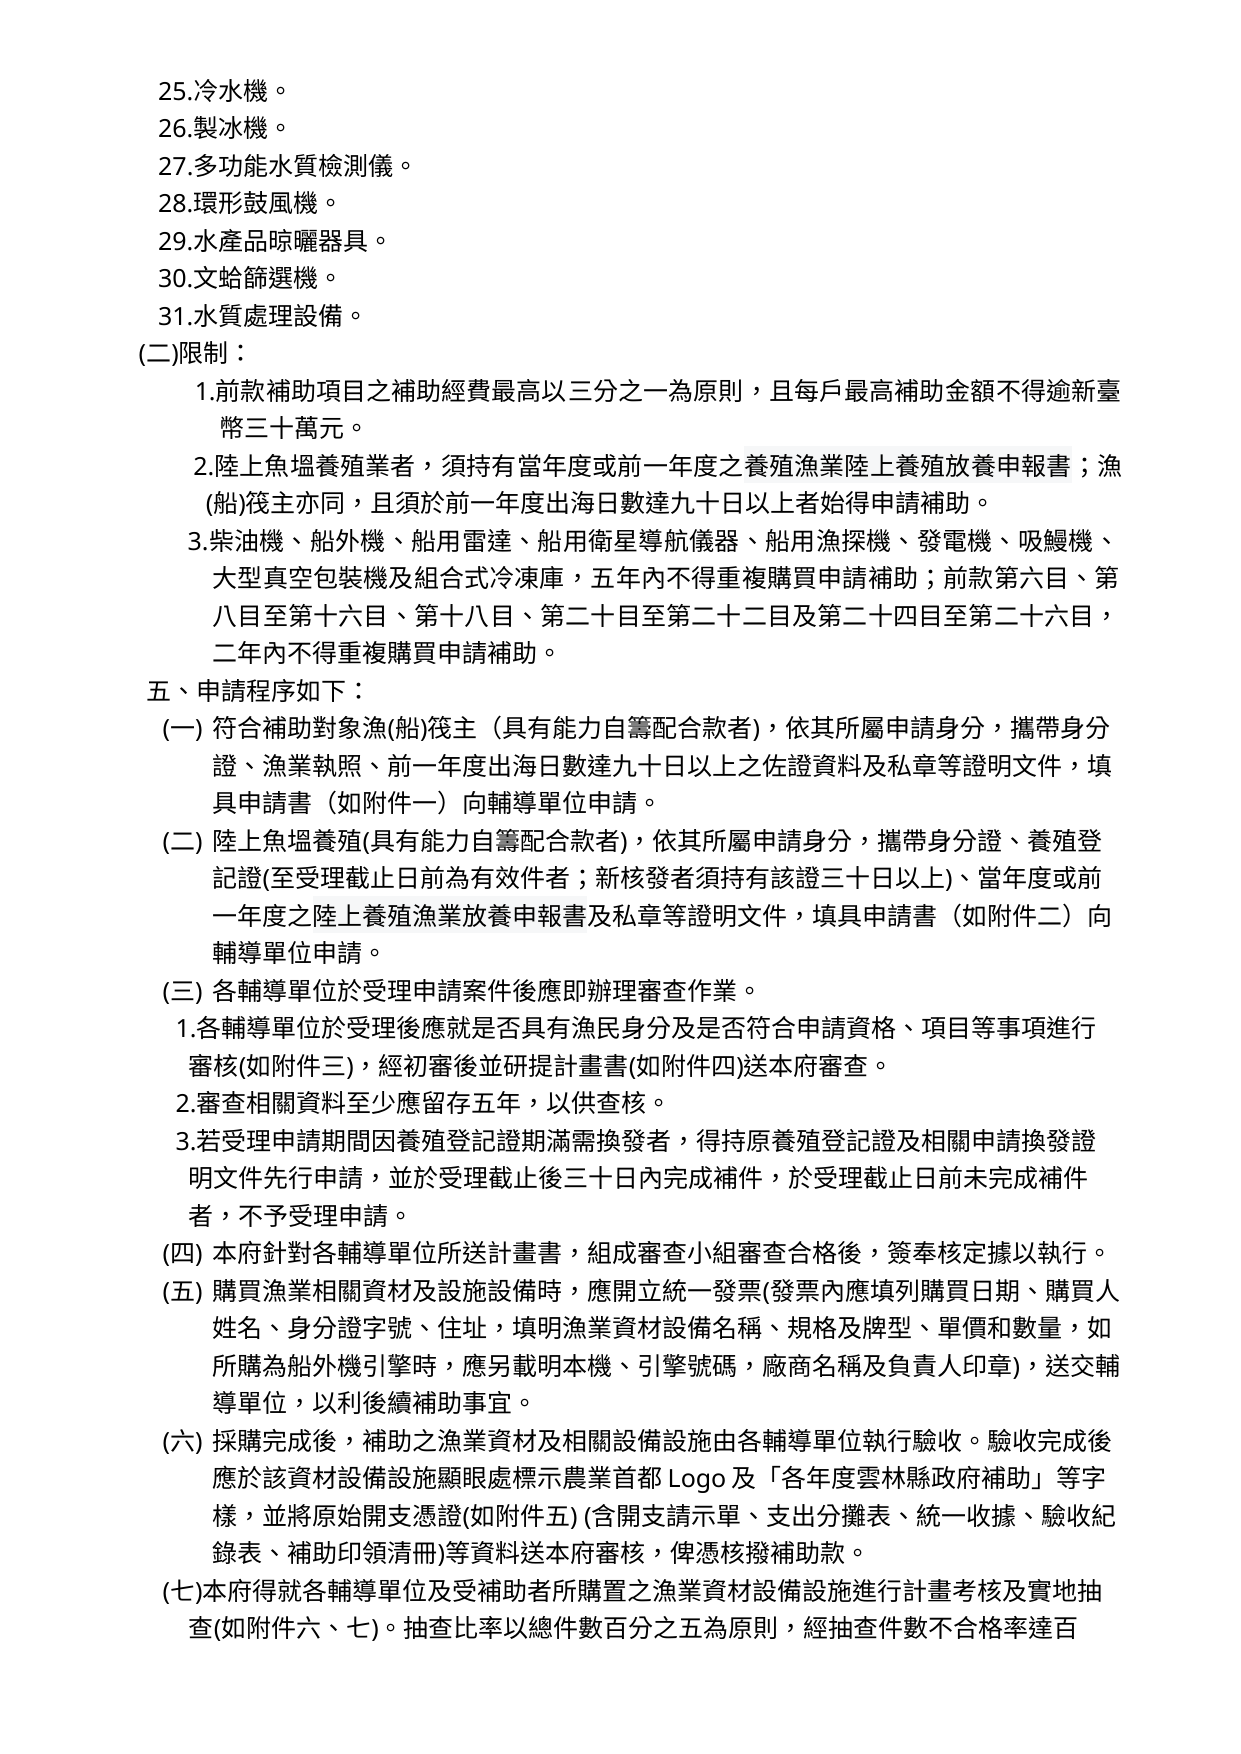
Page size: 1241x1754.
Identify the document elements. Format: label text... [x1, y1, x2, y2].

list 1.前款補助項目之補助經費最高以三分之一為原則，且每戶最高補助金額不得逾新臺幣三十萬元。 [194, 371, 1122, 446]
text 28.環形鼓風機。 [112, 183, 1122, 221]
list 購買漁業相關資材及設施設備時，應開立統一發票(發票內應填列購買日期、購買人 姓名、身分證字號、住址，填明漁業資材設備名稱、規格及牌型、單價和數量，如所購為船外機引擎時，應另載明本機、引擎號碼，廠商名稱及負責人印章)，送交輔導單位，以利後續補助事宜。 [162, 1271, 1122, 1421]
text 29.水產品晾曬器具。 [112, 221, 1122, 258]
text 31.水質處理設備。 [112, 296, 1122, 333]
list 明文件先行申請，並於受理截止後三十日內完成補件，於受理截止日前未完成補件 [162, 1158, 1122, 1196]
text 25.冷水機。 [112, 71, 1122, 108]
list 3.柴油機、船外機、船用雷達、船用衛星導航儀器、船用漁探機、發電機、吸鰻機、大型真空包裝機及組合式冷凍庫，五年內不得重複購買申請補助；前款第六目、第八目至第十六目、第十八目、第二十目至第二十二目及第二十四目至第二十六目，二年內不得重複購買申請補助。 [187, 521, 1122, 671]
list 五、申請程序如下： [133, 671, 1122, 708]
text 30.文蛤篩選機。 [112, 258, 1122, 296]
text 27.多功能水質檢測儀。 [112, 146, 1122, 183]
list 查(如附件六、七)。抽查比率以總件數百分之五為原則，經抽查件數不合格率達百 [162, 1608, 1122, 1646]
list 各輔導單位於受理申請案件後應即辦理審查作業。 [162, 971, 1122, 1008]
text (二)限制： [112, 333, 1122, 371]
list 採購完成後，補助之漁業資材及相關設備設施由各輔導單位執行驗收。驗收完成後應於該資材設備設施顯眼處標示農業首都Logo及「各年度雲林縣政府補助」等字樣，並將原始開支憑證(如附件五) (含開支請示單、支出分攤表、統一收據、驗收紀錄表、補助印領清冊)等資料送本府審核，俾憑核撥補助款。 [162, 1421, 1122, 1571]
list 2.陸上魚塭養殖業者，須持有當年度或前一年度之養殖漁業陸上養殖放養申報書；漁(船)筏主亦同，且須於前一年度出海日數達九十日以上者始得申請補助。 [193, 446, 1122, 521]
list 陸上魚塭養殖(具有能力自籌配合款者)，依其所屬申請身分，攜帶身分證、養殖登記證(至受理截止日前為有效件者；新核發者須持有該證三十日以上)、當年度或前一年度之陸上養殖漁業放養申報書及私章等證明文件，填具申請書（如附件二）向輔導單位申請。 [162, 821, 1122, 971]
list 1.各輔導單位於受理後應就是否具有漁民身分及是否符合申請資格、項目等事項進行 [162, 1008, 1122, 1046]
list 3.若受理申請期間因養殖登記證期滿需換發者，得持原養殖登記證及相關申請換發證 [162, 1121, 1122, 1158]
text 26.製冰機。 [112, 108, 1122, 146]
list 2.審查相關資料至少應留存五年，以供查核。 [162, 1083, 1122, 1121]
list 符合補助對象漁(船)筏主（具有能力自籌配合款者)，依其所屬申請身分，攜帶身分證、漁業執照、前一年度出海日數達九十日以上之佐證資料及私章等證明文件，填具申請書（如附件一）向輔導單位申請。 [162, 708, 1122, 821]
list 本府針對各輔導單位所送計畫書，組成審查小組審查合格後，簽奉核定據以執行。 [162, 1233, 1122, 1271]
list 者，不予受理申請。 [162, 1196, 1122, 1233]
list 審核(如附件三)，經初審後並研提計畫書(如附件四)送本府審查。 [162, 1046, 1122, 1083]
list (七)本府得就各輔導單位及受補助者所購置之漁業資材設備設施進行計畫考核及實地抽 [162, 1571, 1122, 1608]
